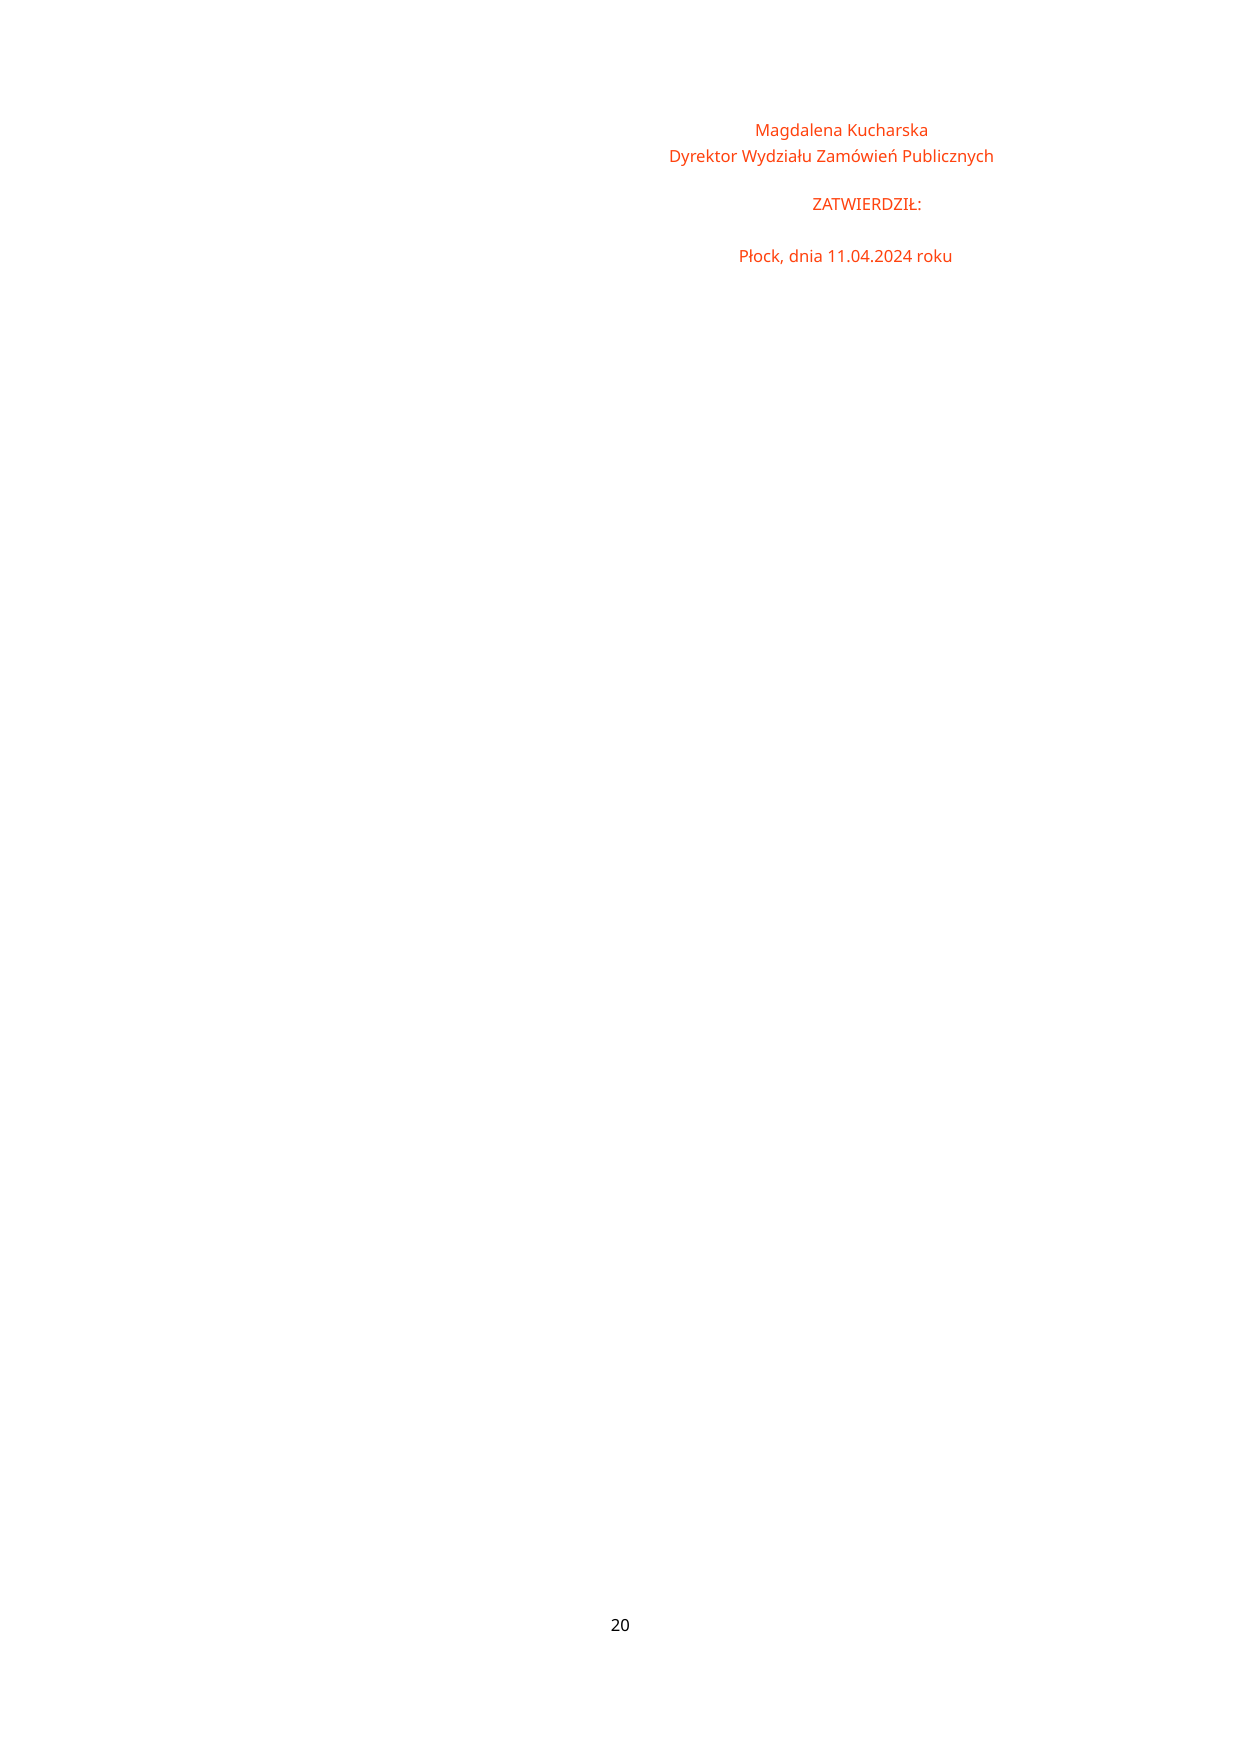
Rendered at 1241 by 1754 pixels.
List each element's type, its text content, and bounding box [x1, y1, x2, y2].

text ZATWIERDZIŁ: [148, 192, 1093, 215]
text Dyrektor Wydziału Zamówień Publicznych [148, 144, 1093, 167]
text Magdalena Kucharska [148, 118, 1093, 141]
text Płock, dnia 11.04.2024 roku [148, 244, 1093, 267]
